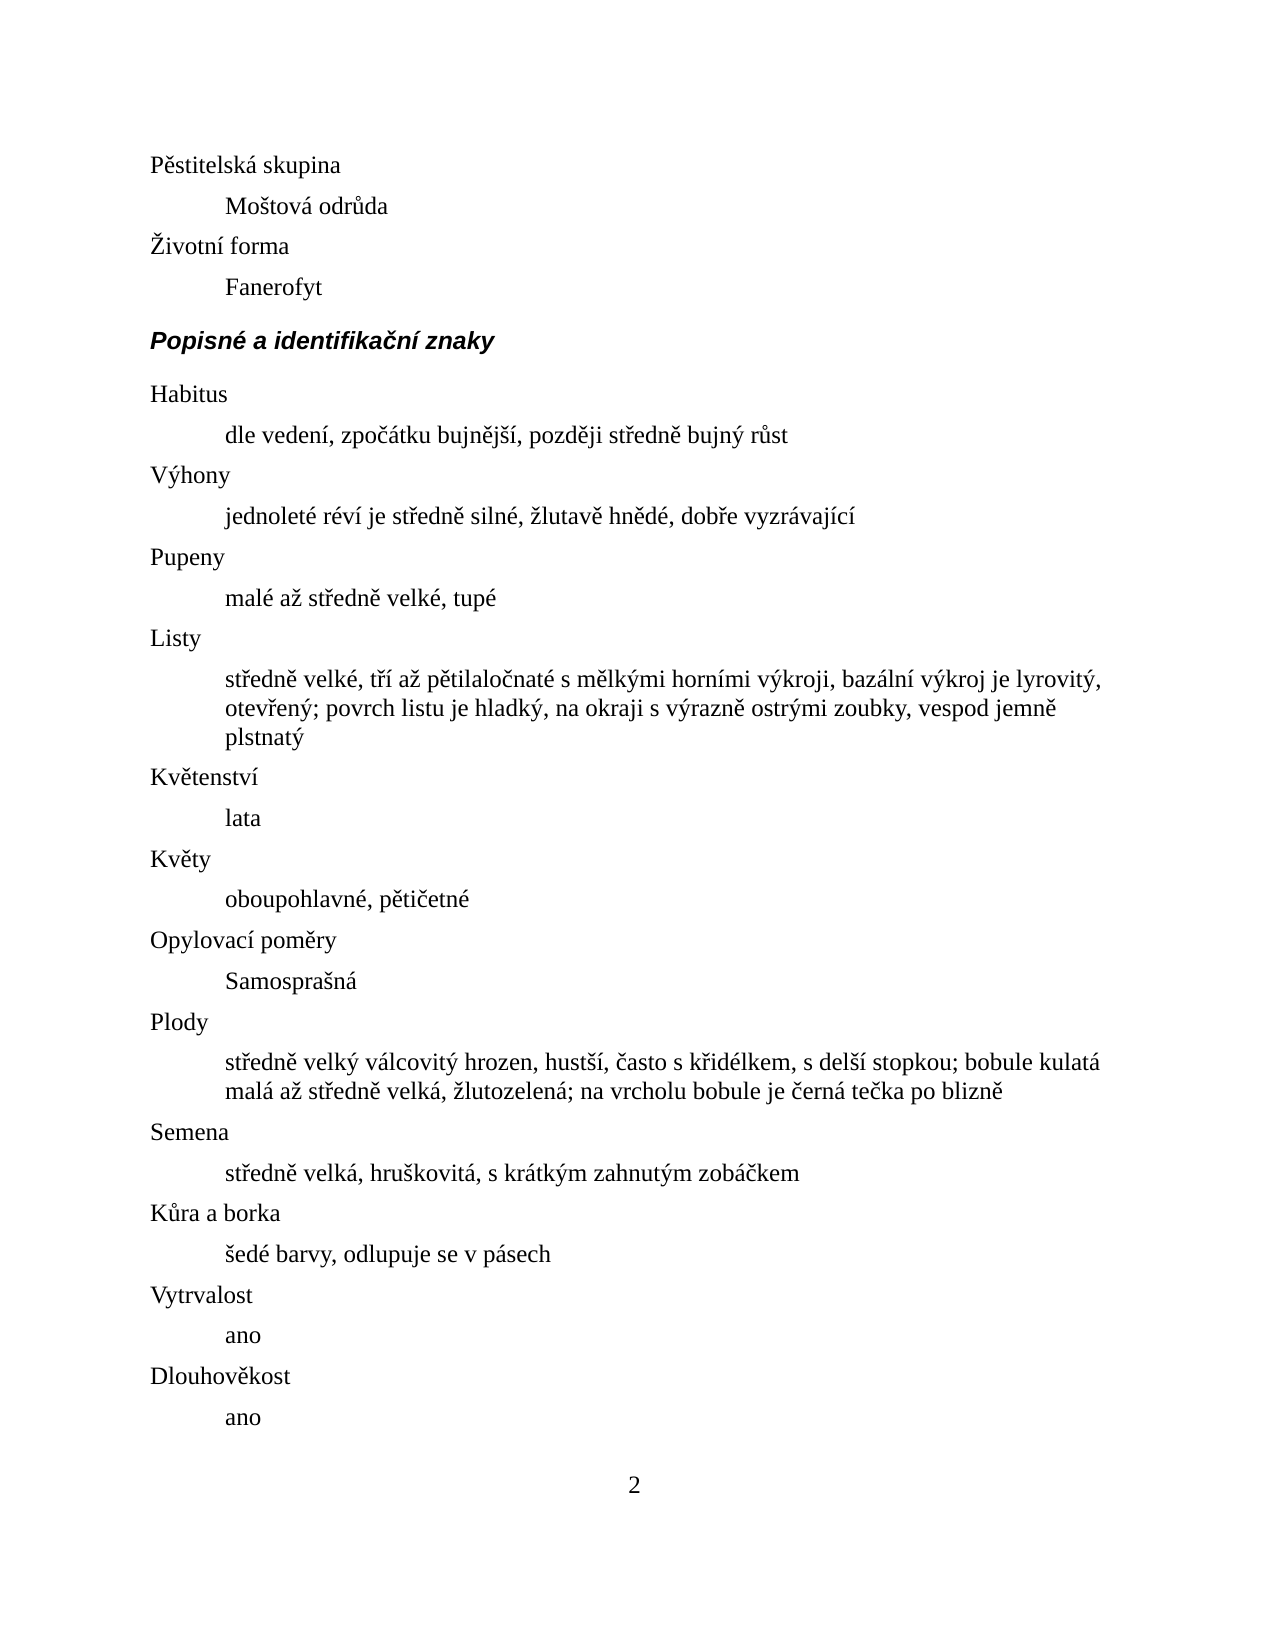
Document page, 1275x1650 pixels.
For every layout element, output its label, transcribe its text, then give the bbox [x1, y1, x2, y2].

text Dlouhověkost [150, 1361, 1125, 1390]
text Květy [150, 844, 1125, 872]
text Samosprašná [225, 966, 1125, 995]
text ano [225, 1321, 1125, 1349]
subtitle Popisné a identifikační znaky [150, 326, 1125, 354]
text Kůra a borka [150, 1198, 1125, 1227]
text Opylovací poměry [150, 925, 1125, 954]
text oboupohlavné, pětičetné [225, 884, 1125, 913]
text Moštová odrůda [225, 191, 1125, 219]
text Semena [150, 1117, 1125, 1146]
text šedé barvy, odlupuje se v pásech [225, 1239, 1125, 1268]
text Květenství [150, 762, 1125, 791]
text Fanerofyt [225, 272, 1125, 301]
text Životní forma [150, 231, 1125, 260]
text středně velký válcovitý hrozen, hustší, často s křidélkem, s delší stopkou; bobule kulatá malá až středně velká, žlutozelená; na vrcholu bobule je černá tečka po blizně [225, 1047, 1125, 1105]
text Listy [150, 623, 1125, 652]
text lata [225, 803, 1125, 832]
text ano [225, 1402, 1125, 1431]
text Pěstitelská skupina [150, 150, 1125, 179]
text Plody [150, 1007, 1125, 1035]
text středně velké, tří až pětilaločnaté s mělkými horními výkroji, bazální výkroj je lyrovitý, otevřený; povrch listu je hladký, na okraji s výrazně ostrými zoubky, vespod jemně plstnatý [225, 664, 1125, 750]
text Vytrvalost [150, 1280, 1125, 1308]
text Výhony [150, 460, 1125, 489]
text Pupeny [150, 542, 1125, 571]
text Habitus [150, 379, 1125, 408]
text malé až středně velké, tupé [225, 583, 1125, 611]
text dle vedení, zpočátku bujnější, později středně bujný růst [225, 420, 1125, 448]
text středně velká, hruškovitá, s krátkým zahnutým zobáčkem [225, 1158, 1125, 1186]
text jednoleté réví je středně silné, žlutavě hnědé, dobře vyzrávající [225, 501, 1125, 530]
